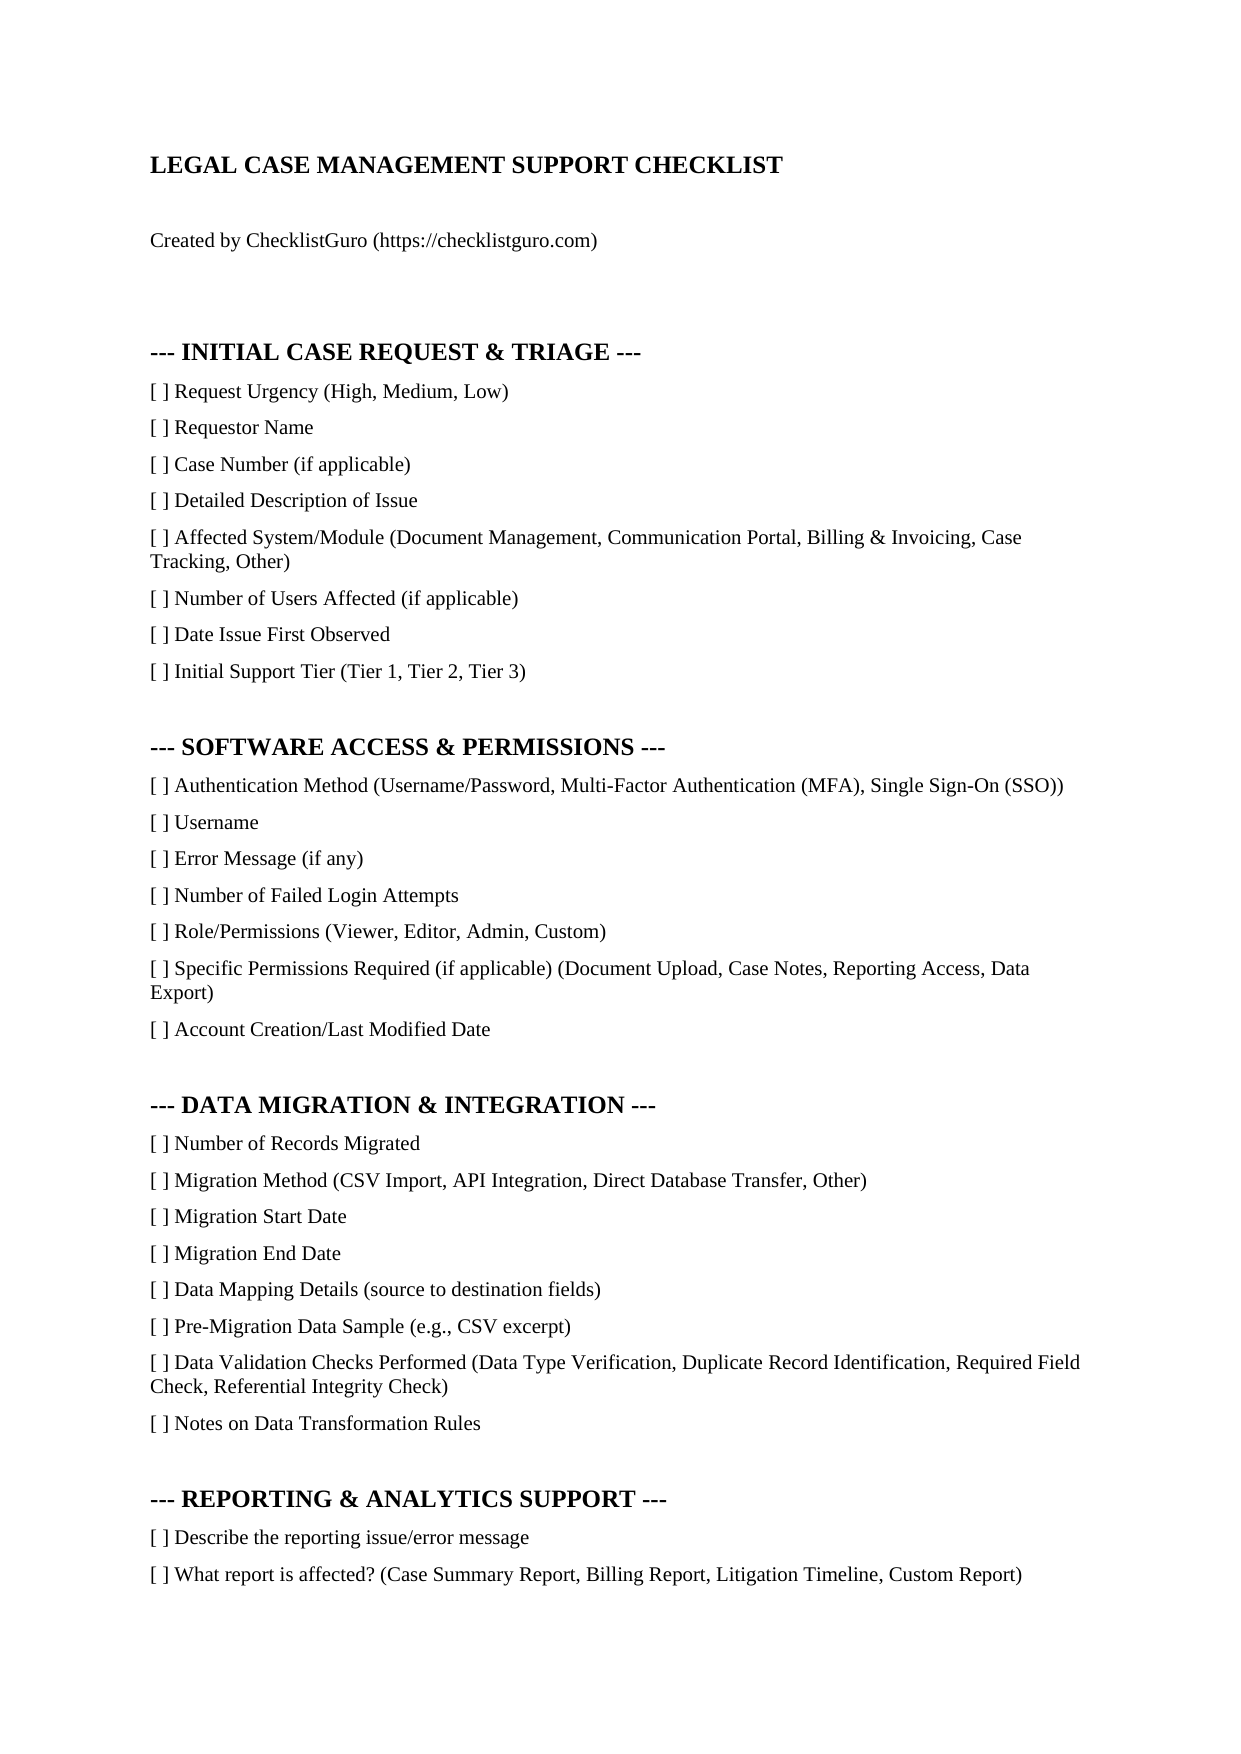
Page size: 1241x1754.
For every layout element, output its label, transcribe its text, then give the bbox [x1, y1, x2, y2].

text [ ] Affected System/Module (Document Management, Communication Portal, Billing & Invoicing, Case Tracking, Other) [150, 525, 1090, 573]
text [ ] Data Validation Checks Performed (Data Type Verification, Duplicate Record Identification, Required Field Check, Referential Integrity Check) [150, 1350, 1090, 1398]
text [ ] Migration Start Date [150, 1204, 1090, 1228]
text [ ] Username [150, 810, 1090, 834]
text [ ] Detailed Description of Issue [150, 488, 1090, 512]
text [ ] Case Number (if applicable) [150, 452, 1090, 476]
text [ ] Data Mapping Details (source to destination fields) [150, 1277, 1090, 1301]
text [ ] Request Urgency (High, Medium, Low) [150, 379, 1090, 403]
text [ ] Requestor Name [150, 415, 1090, 439]
text [ ] Specific Permissions Required (if applicable) (Document Upload, Case Notes, Reporting Access, Data Export) [150, 956, 1090, 1004]
text [ ] Error Message (if any) [150, 846, 1090, 870]
text [ ] Authentication Method (Username/Password, Multi-Factor Authentication (MFA), Single Sign-On (SSO)) [150, 773, 1090, 797]
text [ ] Number of Records Migrated [150, 1131, 1090, 1155]
text [ ] Role/Permissions (Viewer, Editor, Admin, Custom) [150, 919, 1090, 943]
text [ ] Notes on Data Transformation Rules [150, 1411, 1090, 1435]
text [ ] What report is affected? (Case Summary Report, Billing Report, Litigation Timeline, Custom Report) [150, 1562, 1090, 1586]
text --- REPORTING & ANALYTICS SUPPORT --- [150, 1484, 1090, 1513]
text --- DATA MIGRATION & INTEGRATION --- [150, 1090, 1090, 1118]
text [ ] Initial Support Tier (Tier 1, Tier 2, Tier 3) [150, 659, 1090, 683]
text --- SOFTWARE ACCESS & PERMISSIONS --- [150, 732, 1090, 761]
text [ ] Migration End Date [150, 1241, 1090, 1265]
text [ ] Describe the reporting issue/error message [150, 1525, 1090, 1549]
text [ ] Migration Method (CSV Import, API Integration, Direct Database Transfer, Other) [150, 1167, 1090, 1192]
text --- INITIAL CASE REQUEST & TRIAGE --- [150, 337, 1090, 366]
text Created by ChecklistGuro (https://checklistguro.com) [150, 228, 1090, 252]
text [ ] Number of Failed Login Attempts [150, 883, 1090, 907]
text LEGAL CASE MANAGEMENT SUPPORT CHECKLIST [150, 150, 1090, 179]
text [ ] Account Creation/Last Modified Date [150, 1017, 1090, 1041]
text [ ] Pre-Migration Data Sample (e.g., CSV excerpt) [150, 1314, 1090, 1338]
text [ ] Date Issue First Observed [150, 622, 1090, 646]
text [ ] Number of Users Affected (if applicable) [150, 586, 1090, 610]
